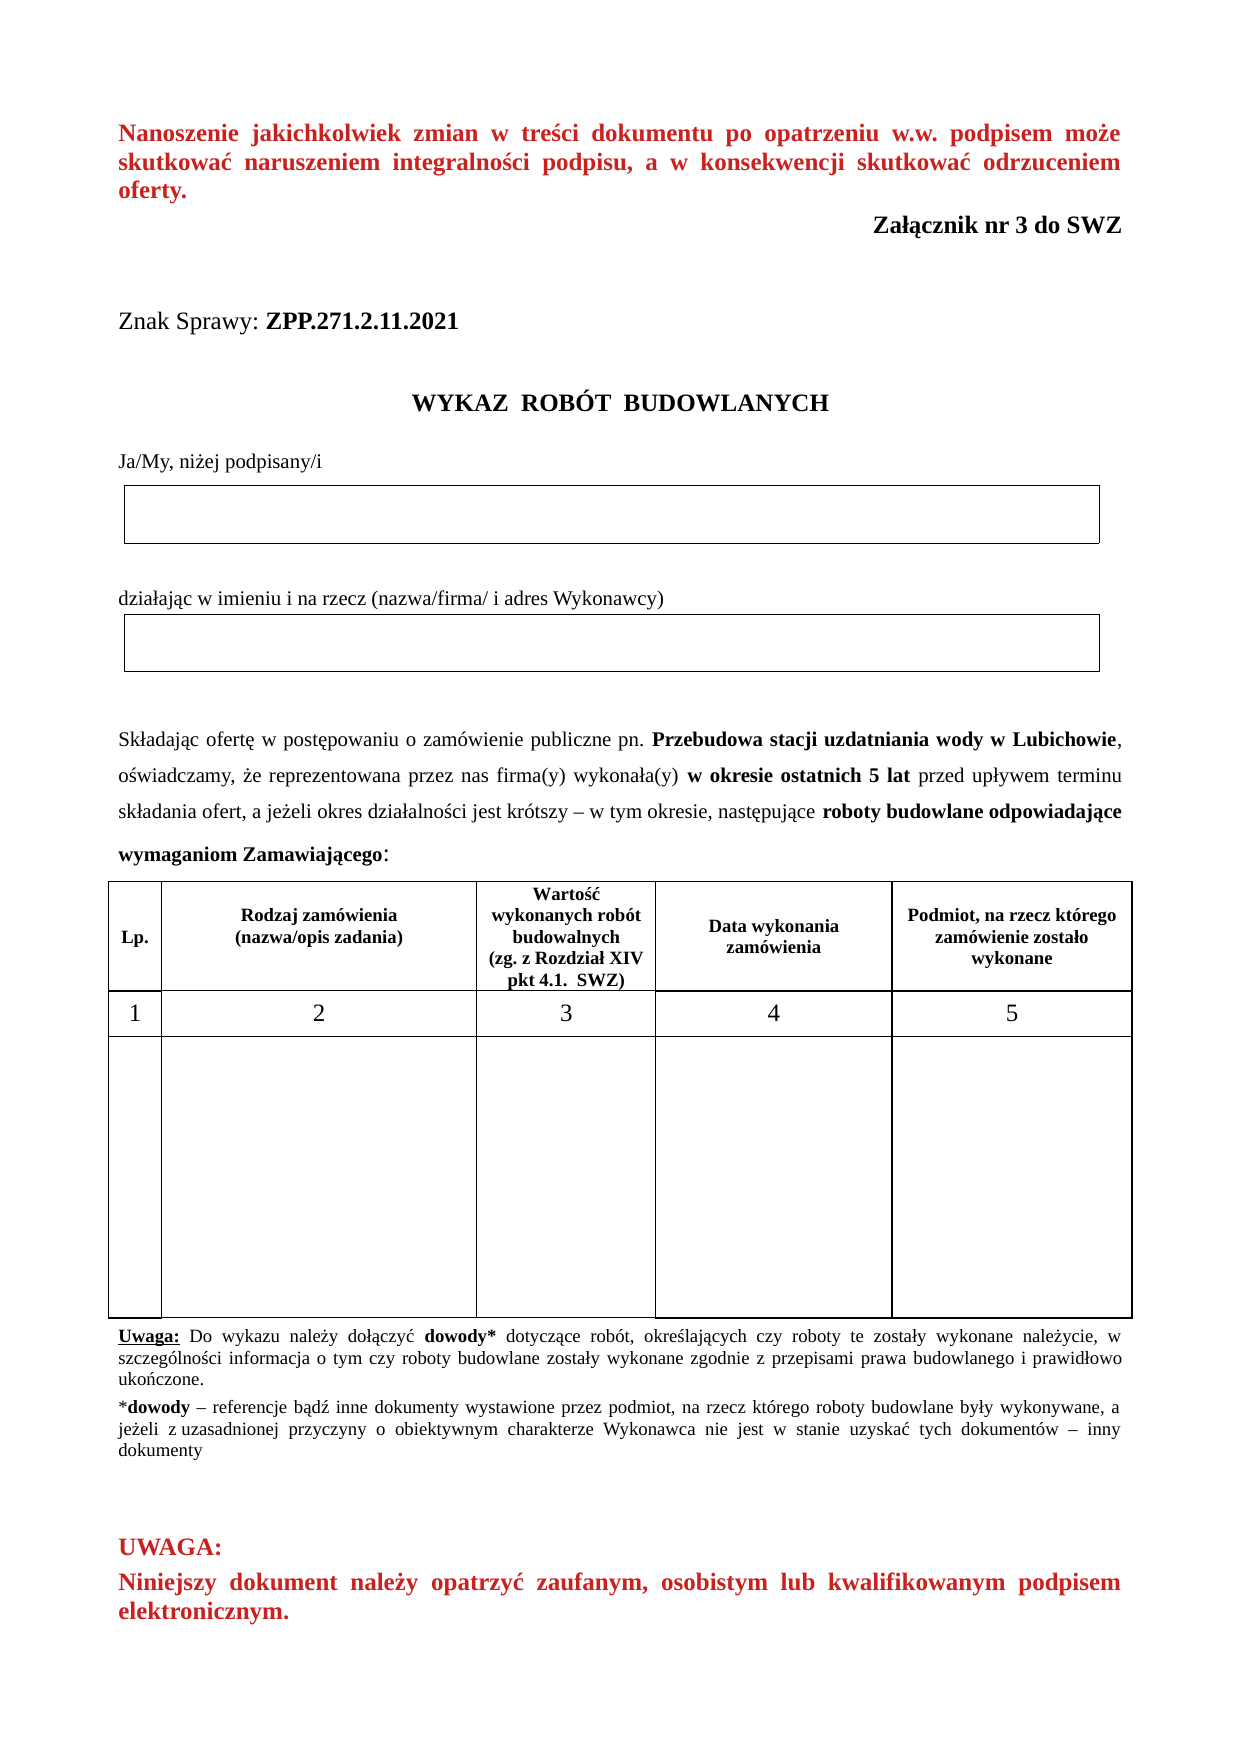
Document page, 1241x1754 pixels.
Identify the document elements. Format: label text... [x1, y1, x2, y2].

text *dowody – referencje bądź inne dokumenty wystawione przez podmiot, na rzecz którego roboty budowlane były wykonywane, a jeżeli z uzasadnionej przyczyny o obiektywnym charakterze Wykonawca nie jest w stanie uzyskać tych dokumentów – inny dokumenty [118, 1396, 1122, 1461]
table_cell [656, 1037, 891, 1317]
table_header Lp. [109, 882, 161, 990]
table_header [125, 486, 1099, 542]
text Składając ofertę w postępowaniu o zamówienie publiczne pn. Przebudowa stacji uzdatniania wody w Lubichowie, oświadczamy, że reprezentowana przez nas firma(y) wykonała(y) w okresie ostatnich 5 lat przed upływem terminu składania ofert, a jeżeli okres działalności jest krótszy – w tym okresie, następujące roboty budowlane odpowiadające wymaganiom Zamawiającego: [118, 727, 1122, 866]
text Uwaga: Do wykazu należy dołączyć dowody* dotyczące robót, określających czy roboty te zostały wykonane należycie, w szczególności informacja o tym czy roboty budowlane zostały wykonane zgodnie z przepisami prawa budowlanego i prawidłowo ukończone. [118, 1325, 1122, 1390]
text UWAGA: [118, 1532, 1122, 1561]
table_cell 4 [656, 992, 891, 1036]
text Niniejszy dokument należy opatrzyć zaufanym, osobistym lub kwalifikowanym podpisem elektronicznym. [118, 1567, 1122, 1625]
text Znak Sprawy: ZPP.271.2.11.2021 [118, 306, 1122, 335]
table_cell [162, 1037, 476, 1317]
text Ja/My, niżej podpisany/i [118, 449, 1122, 473]
table_header Wartość wykonanych robót budowalnych (zg. z Rozdział XIV pkt 4.1. SWZ) [477, 882, 655, 990]
table_header [125, 615, 1099, 671]
table_cell [477, 1037, 655, 1317]
table_cell 5 [893, 992, 1131, 1036]
table_header Podmiot, na rzecz którego zamówienie zostało wykonane [893, 882, 1131, 990]
text działając w imieniu i na rzecz (nazwa/firma/ i adres Wykonawcy) [118, 586, 1122, 610]
table_cell [893, 1037, 1131, 1317]
table_cell [109, 1037, 161, 1317]
table_cell 2 [162, 991, 476, 1036]
table_cell 3 [477, 991, 655, 1036]
table_header Rodzaj zamówienia (nazwa/opis zadania) [162, 882, 476, 990]
text Załącznik nr 3 do SWZ [118, 211, 1122, 239]
table_header Data wykonania zamówienia [656, 882, 891, 990]
table_cell 1 [109, 992, 161, 1036]
text Nanoszenie jakichkolwiek zmian w treści dokumentu po opatrzeniu w.w. podpisem może skutkować naruszeniem integralności podpisu, a w konsekwencji skutkować odrzuceniem oferty. [118, 118, 1122, 204]
text WYKAZ ROBÓT BUDOWLANYCH [118, 388, 1122, 417]
